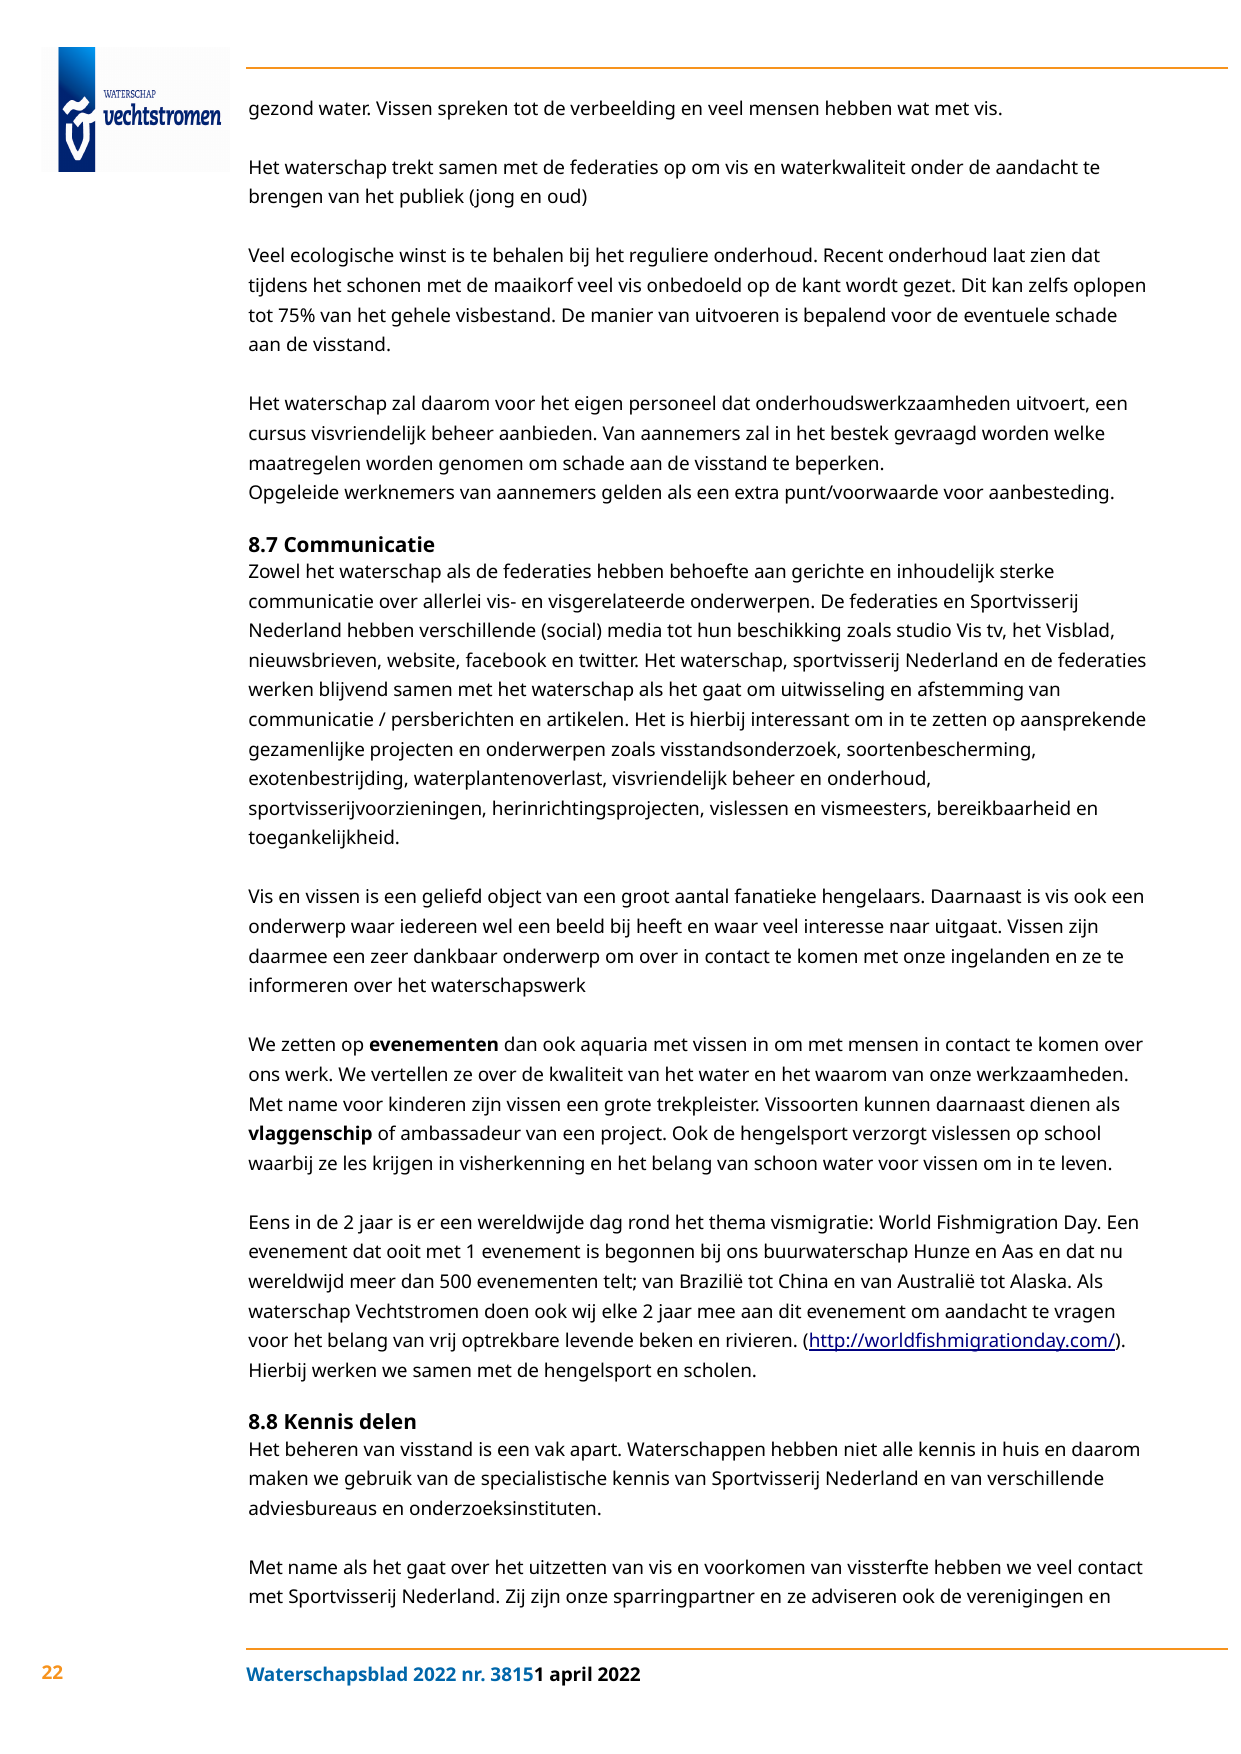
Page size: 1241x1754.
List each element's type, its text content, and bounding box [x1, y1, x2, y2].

text Eens in de 2 jaar is er een wereldwijde dag rond het thema vismigratie: World Fishmigration Day. Een evenement dat ooit met 1 evenement is begonnen bij ons buurwaterschap Hunze en Aas en dat nu wereldwijd meer dan 500 evenementen telt; van Brazilië tot China en van Australië tot Alaska. Als waterschap Vechtstromen doen ook wij elke 2 jaar mee aan dit evenement om aandacht te vragen voor het belang van vrij optrekbare levende beken en rivieren. (http://worldfishmigrationday.com/). Hierbij werken we samen met de hengelsport en scholen. [248, 1209, 1152, 1383]
text gezond water. Vissen spreken tot de verbeelding en veel mensen hebben wat met vis. [248, 95, 1152, 121]
text Het beheren van visstand is een vak apart. Waterschappen hebben niet alle kennis in huis en daarom maken we gebruik van de specialistische kennis van Sportvisserij Nederland en van verschillende adviesbureaus en onderzoeksinstituten. [248, 1436, 1152, 1521]
text Het waterschap zal daarom voor het eigen personeel dat onderhoudswerkzaamheden uitvoert, een cursus visvriendelijk beheer aanbieden. Van aannemers zal in het bestek gevraagd worden welke maatregelen worden genomen om schade aan de visstand te beperken. [248, 391, 1152, 476]
text 8.8 Kennis delen [248, 1407, 1152, 1436]
text Zowel het waterschap als de federaties hebben behoefte aan gerichte en inhoudelijk sterke communicatie over allerlei vis- en visgerelateerde onderwerpen. De federaties en Sportvisserij Nederland hebben verschillende (social) media tot hun beschikking zoals studio Vis tv, het Visblad, nieuwsbrieven, website, facebook en twitter. Het waterschap, sportvisserij Nederland en de federaties werken blijvend samen met het waterschap als het gaat om uitwisseling en afstemming van communicatie / persberichten en artikelen. Het is hierbij interessant om in te zetten op aansprekende gezamenlijke projecten en onderwerpen zoals visstandsonderzoek, soortenbescherming, exotenbestrijding, waterplantenoverlast, visvriendelijk beheer en onderhoud, sportvisserijvoorzieningen, herinrichtingsprojecten, vislessen en vismeesters, bereikbaarheid en toegankelijkheid. [248, 558, 1152, 850]
text Opgeleide werknemers van aannemers gelden als een extra punt/voorwaarde voor aanbesteding. [248, 479, 1152, 505]
text We zetten op evenementen dan ook aquaria met vissen in om met mensen in contact te komen over ons werk. We vertellen ze over de kwaliteit van het water en het waarom van onze werkzaamheden. Met name voor kinderen zijn vissen een grote trekpleister. Vissoorten kunnen daarnaast dienen als vlaggenschip of ambassadeur van een project. Ook de hengelsport verzorgt vislessen op school waarbij ze les krijgen in visherkenning en het belang van schoon water voor vissen om in te leven. [248, 1032, 1152, 1176]
text 8.7 Communicatie [248, 530, 1152, 558]
text Het waterschap trekt samen met de federaties op om vis en waterkwaliteit onder de aandacht te brengen van het publiek (jong en oud) [248, 154, 1152, 209]
text Met name als het gaat over het uitzetten van vis en voorkomen van vissterfte hebben we veel contact met Sportvisserij Nederland. Zij zijn onze sparringpartner en ze adviseren ook de verenigingen en [248, 1554, 1152, 1609]
text Veel ecologische winst is te behalen bij het reguliere onderhoud. Recent onderhoud laat zien dat tijdens het schonen met de maaikorf veel vis onbedoeld op de kant wordt gezet. Dit kan zelfs oplopen tot 75% van het gehele visbestand. De manier van uitvoeren is bepalend voor de eventuele schade aan de visstand. [248, 243, 1152, 357]
text Vis en vissen is een geliefd object van een groot aantal fanatieke hengelaars. Daarnaast is vis ook een onderwerp waar iedereen wel een beeld bij heeft en waar veel interesse naar uitgaat. Vissen zijn daarmee een zeer dankbaar onderwerp om over in contact te komen met onze ingelanden en ze te informeren over het waterschapswerk [248, 884, 1152, 998]
picture [41, 47, 231, 172]
